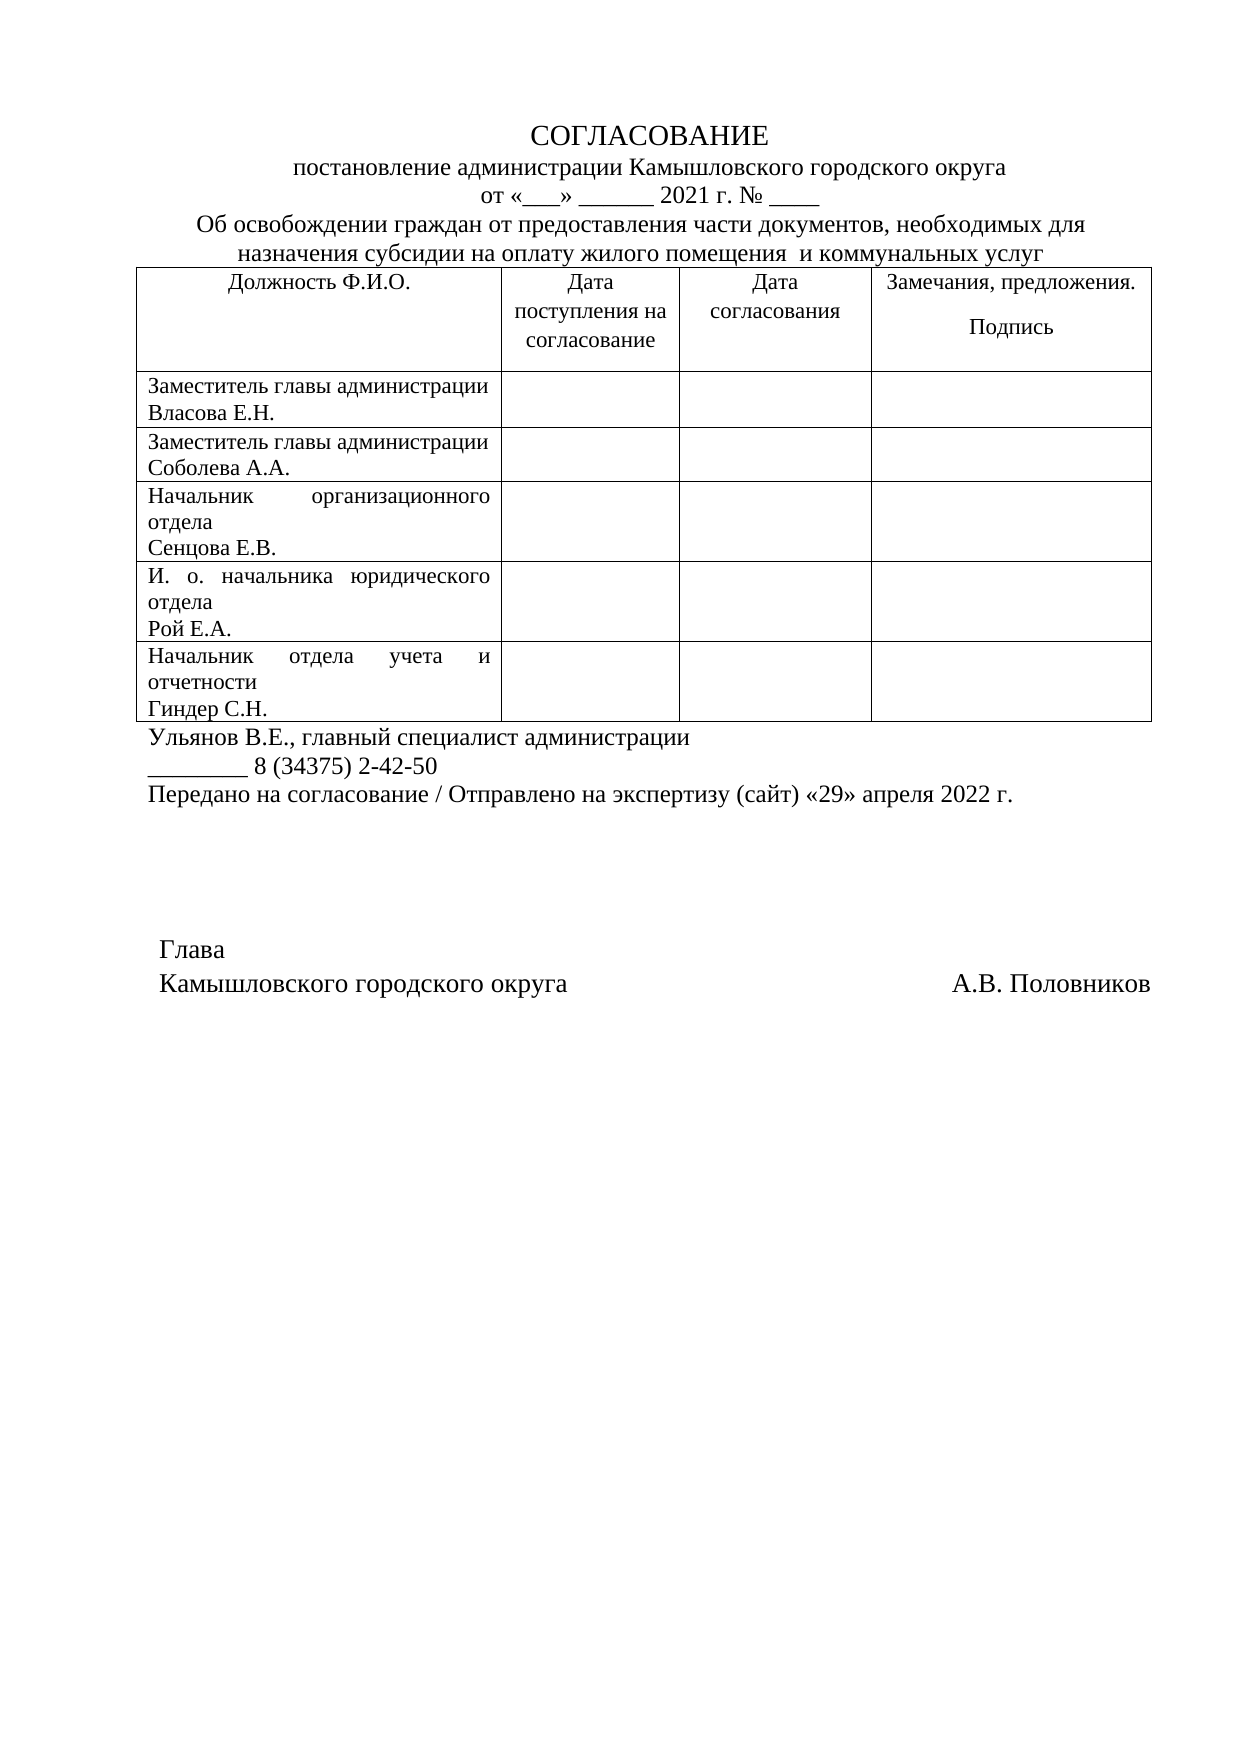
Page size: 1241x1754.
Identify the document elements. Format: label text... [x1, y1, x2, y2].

table_cell Начальник организационного отдела Сенцова Е.В. [137, 482, 501, 561]
text ________ 8 (34375) 2-42-50 [148, 751, 1152, 779]
table_cell [502, 642, 679, 721]
subtitle постановление администрации Камышловского городского округа [148, 152, 1152, 180]
text Ульянов В.Е., главный специалист администрации [148, 722, 1152, 751]
table_header Дата поступления на согласование [502, 268, 679, 371]
subtitle от «___» ______ 2021 г. № ____ [148, 180, 1152, 209]
table_cell [502, 562, 679, 641]
table_cell [680, 562, 871, 641]
table_cell [872, 372, 1151, 427]
table_cell Заместитель главы администрации Власова Е.Н. [137, 372, 501, 427]
table_header Дата согласования [680, 268, 871, 371]
table_cell Заместитель главы администрации Соболева А.А. [137, 428, 501, 481]
table_cell [502, 372, 679, 427]
subtitle СОГЛАСОВАНИЕ [148, 118, 1152, 152]
table_header А.В. Половников [823, 933, 1162, 1001]
table_cell Начальник отдела учета и отчетности Гиндер С.Н. [137, 642, 501, 721]
table_cell [872, 642, 1151, 721]
table_header Глава Камышловского городского округа [148, 933, 823, 1001]
table_cell И. о. начальника юридического отдела Рой Е.А. [137, 562, 501, 641]
table_cell [680, 482, 871, 561]
table_cell [872, 562, 1151, 641]
table_cell [502, 428, 679, 481]
text Передано на согласование / Отправлено на экспертизу (сайт) «29» апреля 2022 г. [148, 779, 1152, 808]
table_cell [680, 372, 871, 427]
table_cell [680, 428, 871, 481]
table_cell [680, 642, 871, 721]
table_cell [872, 428, 1151, 481]
table_header Замечания, предложения. Подпись [872, 268, 1151, 371]
table_cell [872, 482, 1151, 561]
text Об освобождении граждан от предоставления части документов, необходимых для назначения субсидии на оплату жилого помещения и коммунальных услуг [148, 209, 1134, 267]
table_cell [502, 482, 679, 561]
table_header Должность Ф.И.О. [137, 268, 501, 371]
